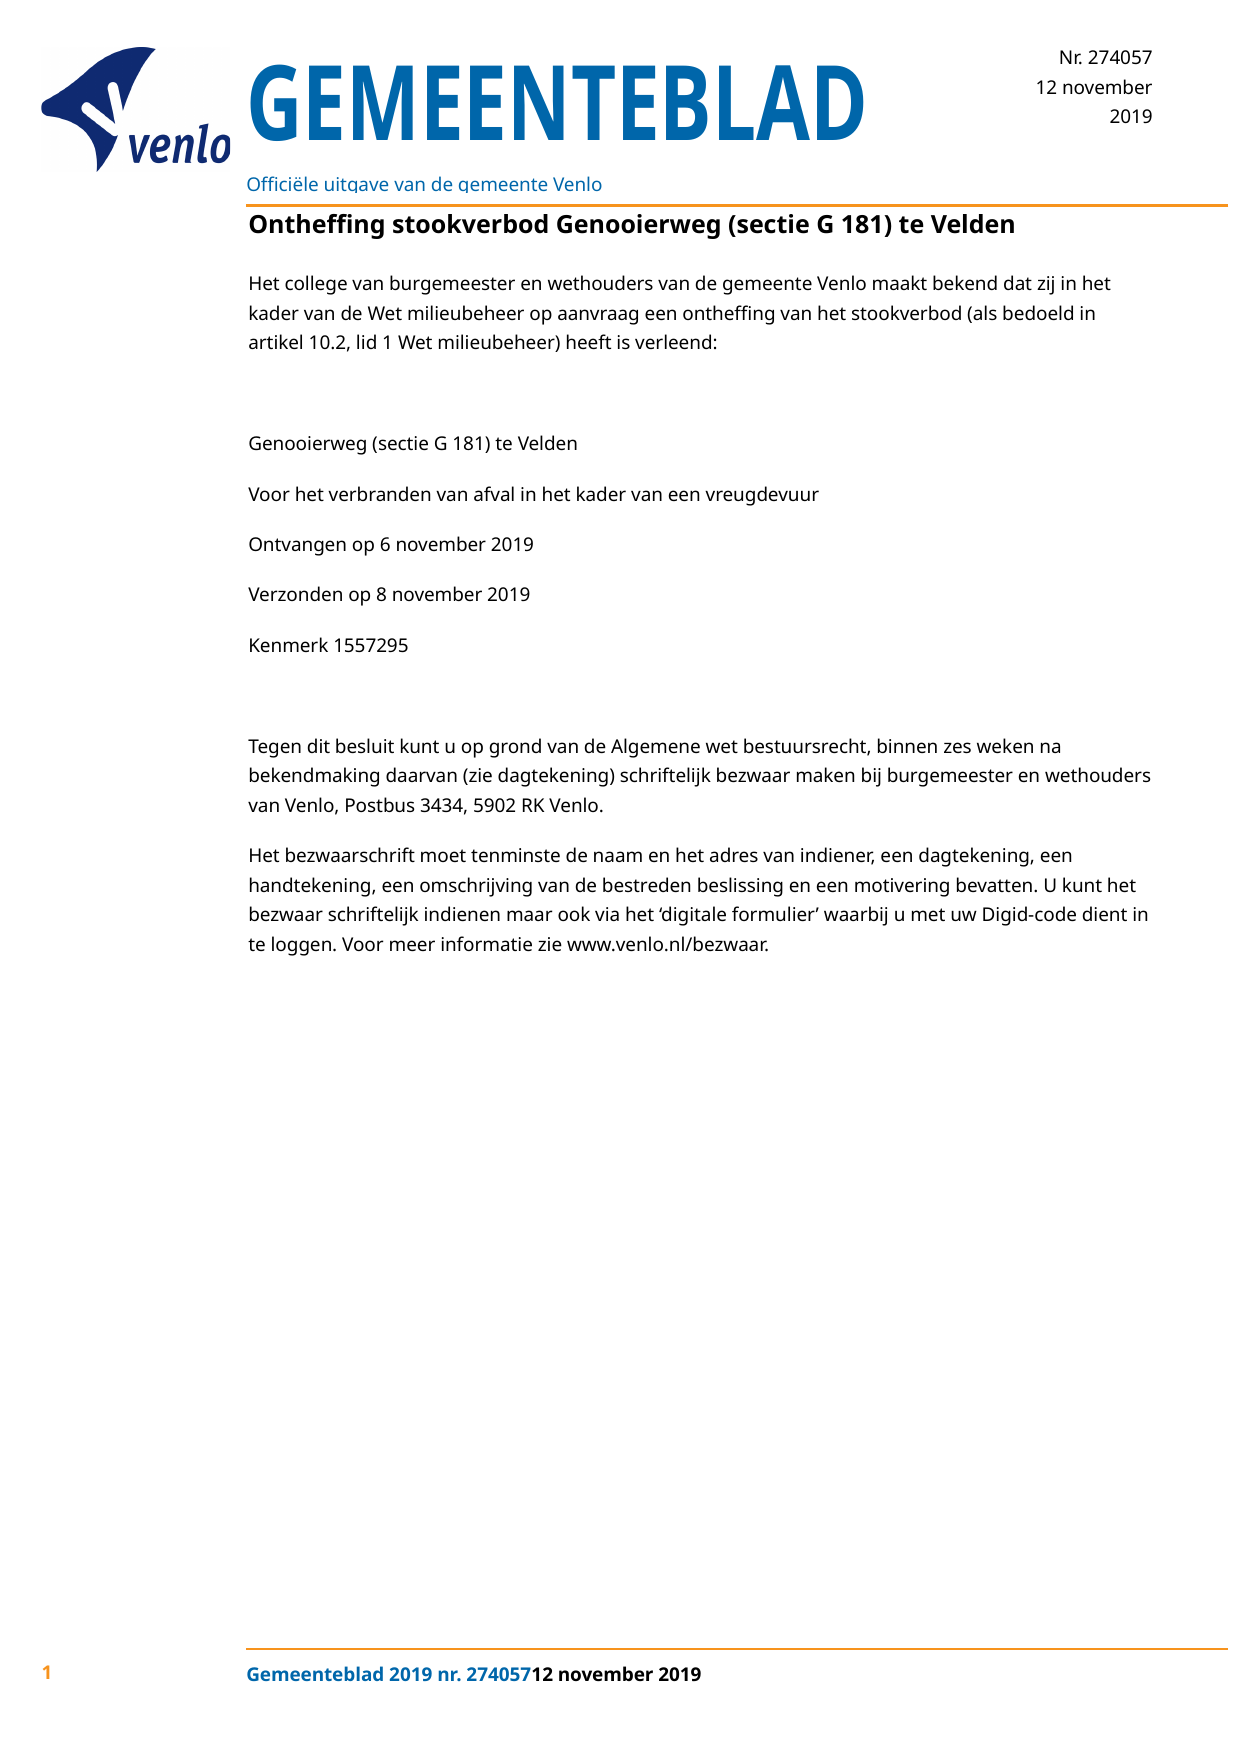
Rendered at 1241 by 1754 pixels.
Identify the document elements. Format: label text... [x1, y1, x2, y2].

text Ontheffing stookverbod Genooierweg (sectie G 181) te Velden [248, 207, 1152, 241]
text Kenmerk 1557295 [248, 632, 1152, 658]
text Verzonden op 8 november 2019 [248, 582, 1152, 607]
text Ontvangen op 6 november 2019 [248, 531, 1152, 557]
text Het bezwaarschrift moet tenminste de naam en het adres van indiener, een dagtekening, een handtekening, een omschrijving van de bestreden beslissing en een motivering bevatten. U kunt het bezwaar schriftelijk indienen maar ook via het ‘digitale formulier’ waarbij u met uw Digid-code dient in te loggen. Voor meer informatie zie www.venlo.nl/bezwaar. [248, 842, 1152, 957]
picture [41, 47, 231, 172]
text Tegen dit besluit kunt u op grond van de Algemene wet bestuursrecht, binnen zes weken na bekendmaking daarvan (zie dagtekening) schriftelijk bezwaar maken bij burgemeester en wethouders van Venlo, Postbus 3434, 5902 RK Venlo. [248, 733, 1152, 818]
text Het college van burgemeester en wethouders van de gemeente Venlo maakt bekend dat zij in het kader van de Wet milieubeheer op aanvraag een ontheffing van het stookverbod (als bedoeld in artikel 10.2, lid 1 Wet milieubeheer) heeft is verleend: [248, 270, 1152, 355]
text Genooierweg (sectie G 181) te Velden [248, 430, 1152, 456]
text Voor het verbranden van afval in het kader van een vreugdevuur [248, 481, 1152, 506]
